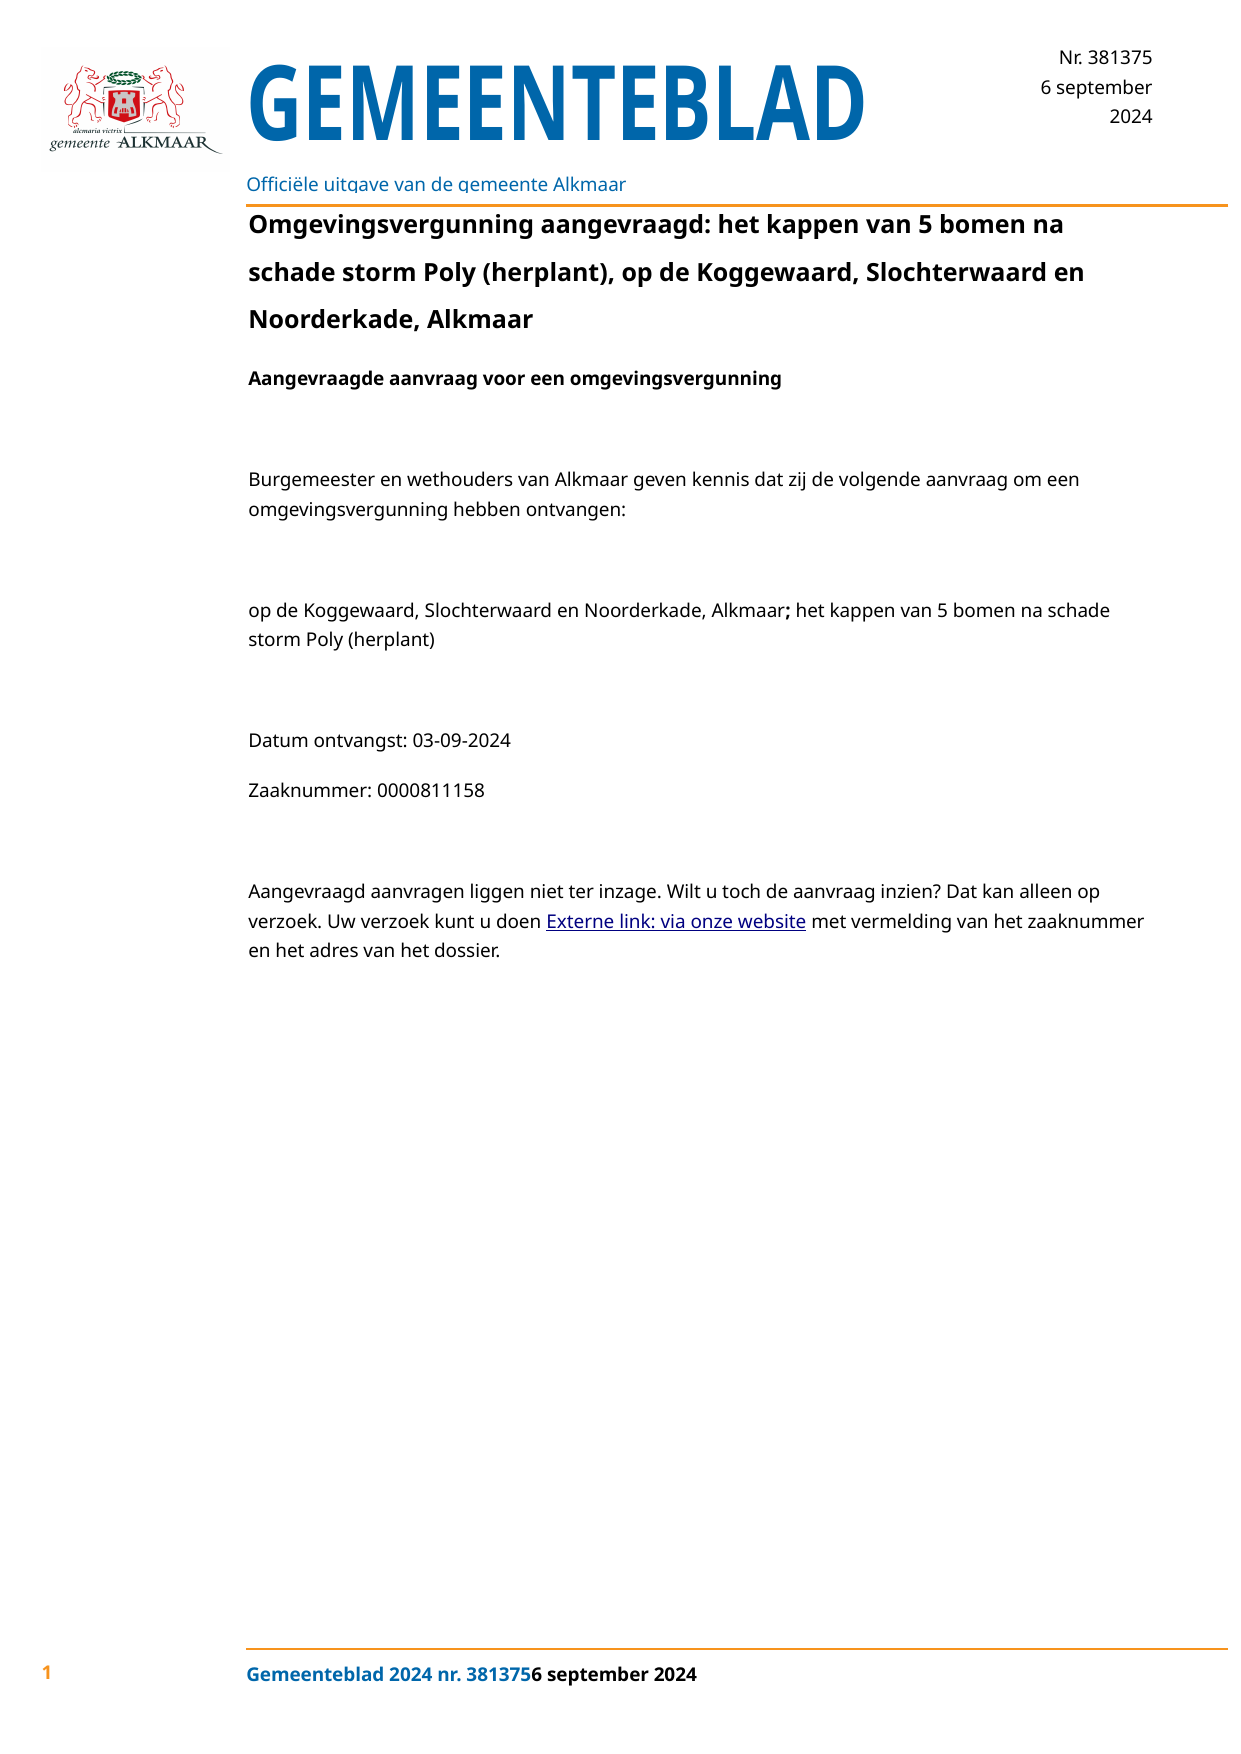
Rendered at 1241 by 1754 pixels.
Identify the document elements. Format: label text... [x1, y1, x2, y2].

text op de Koggewaard, Slochterwaard en Noorderkade, Alkmaar; het kappen van 5 bomen na schade storm Poly (herplant) [248, 597, 1152, 652]
text Datum ontvangst: 03-09-2024 [248, 727, 1152, 753]
picture [41, 47, 231, 172]
text Aangevraagde aanvraag voor een omgevingsvergunning [248, 366, 1152, 391]
text Zaaknummer: 0000811158 [248, 778, 1152, 803]
text Aangevraagd aanvragen liggen niet ter inzage. Wilt u toch de aanvraag inzien? Dat kan alleen op verzoek. Uw verzoek kunt u doen Externe link: via onze website met vermelding van het zaaknummer en het adres van het dossier. [248, 878, 1152, 963]
text Burgemeester en wethouders van Alkmaar geven kennis dat zij de volgende aanvraag om een omgevingsvergunning hebben ontvangen: [248, 466, 1152, 522]
text Omgevingsvergunning aangevraagd: het kappen van 5 bomen na schade storm Poly (herplant), op de Koggewaard, Slochterwaard en Noorderkade, Alkmaar [248, 207, 1152, 336]
